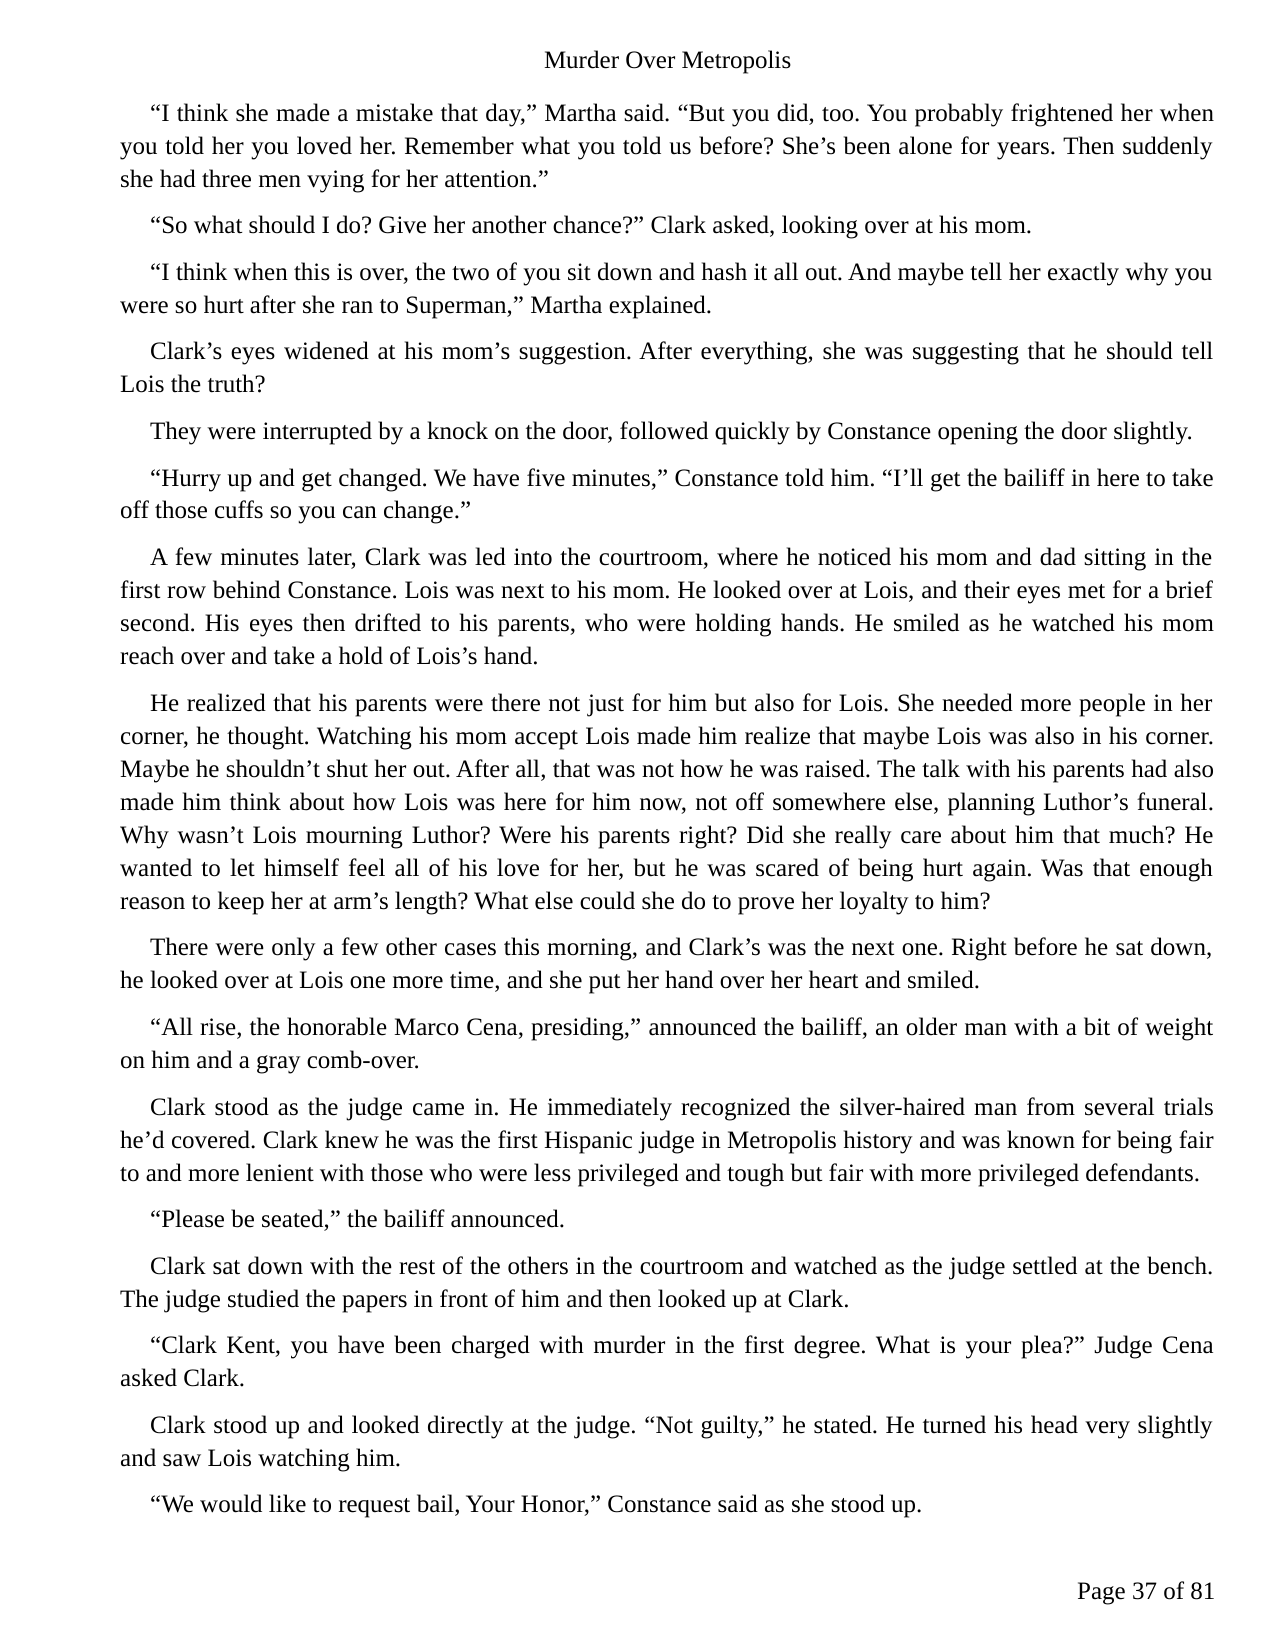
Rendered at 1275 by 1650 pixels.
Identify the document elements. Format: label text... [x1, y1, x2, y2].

text “I think when this is over, the two of you sit down and hash it all out. And maybe tell her exactly why you were so hurt after she ran to Superman,” Martha explained. [120, 257, 1215, 319]
text Clark sat down with the rest of the others in the courtroom and watched as the judge settled at the bench. The judge studied the papers in front of him and then looked up at Clark. [120, 1251, 1215, 1313]
text Clark stood up and looked directly at the judge. “Not guilty,” he stated. He turned his head very slightly and saw Lois watching him. [120, 1410, 1215, 1472]
text Clark’s eyes widened at his mom’s suggestion. After everything, she was suggesting that he should tell Lois the truth? [120, 336, 1215, 398]
text “All rise, the honorable Marco Cena, presiding,” announced the bailiff, an older man with a bit of weight on him and a gray comb-over. [120, 1012, 1215, 1074]
text He realized that his parents were there not just for him but also for Lois. She needed more people in her corner, he thought. Watching his mom accept Lois made him realize that maybe Lois was also in his corner. Maybe he shouldn’t shut her out. After all, that was not how he was raised. The talk with his parents had also made him think about how Lois was here for him now, not off somewhere else, planning Luthor’s funeral. Why wasn’t Lois mourning Luthor? Were his parents right? Did she really care about him that much? He wanted to let himself feel all of his love for her, but he was scared of being hurt again. Was that enough reason to keep her at arm’s length? What else could she do to prove her loyalty to him? [120, 688, 1215, 915]
text “Clark Kent, you have been charged with murder in the first degree. What is your plea?” Judge Cena asked Clark. [120, 1330, 1215, 1392]
text A few minutes later, Clark was led into the courtroom, where he noticed his mom and dad sitting in the first row behind Constance. Lois was next to his mom. He looked over at Lois, and their eyes met for a brief second. His eyes then drifted to his parents, who were holding hands. He smiled as he watched his mom reach over and take a hold of Lois’s hand. [120, 542, 1215, 670]
text There were only a few other cases this morning, and Clark’s was the next one. Right before he sat down, he looked over at Lois one more time, and she put her hand over her heart and smiled. [120, 932, 1215, 994]
text “So what should I do? Give her another chance?” Clark asked, looking over at his mom. [120, 210, 1215, 239]
text “Please be seated,” the bailiff announced. [120, 1204, 1215, 1233]
text Clark stood as the judge came in. He immediately recognized the silver-haired man from several trials he’d covered. Clark knew he was the first Hispanic judge in Metropolis history and was known for being fair to and more lenient with those who were less privileged and tough but fair with more privileged defendants. [120, 1092, 1215, 1186]
text “Hurry up and get changed. We have five minutes,” Constance told him. “I’ll get the bailiff in here to take off those cuffs so you can change.” [120, 463, 1215, 524]
text They were interrupted by a knock on the door, followed quickly by Constance opening the door slightly. [120, 416, 1215, 445]
text “We would like to request bail, Your Honor,” Constance said as she stood up. [120, 1489, 1215, 1518]
text “I think she made a mistake that day,” Martha said. “But you did, too. You probably frightened her when you told her you loved her. Remember what you told us before? She’s been alone for years. Then suddenly she had three men vying for her attention.” [120, 98, 1215, 192]
